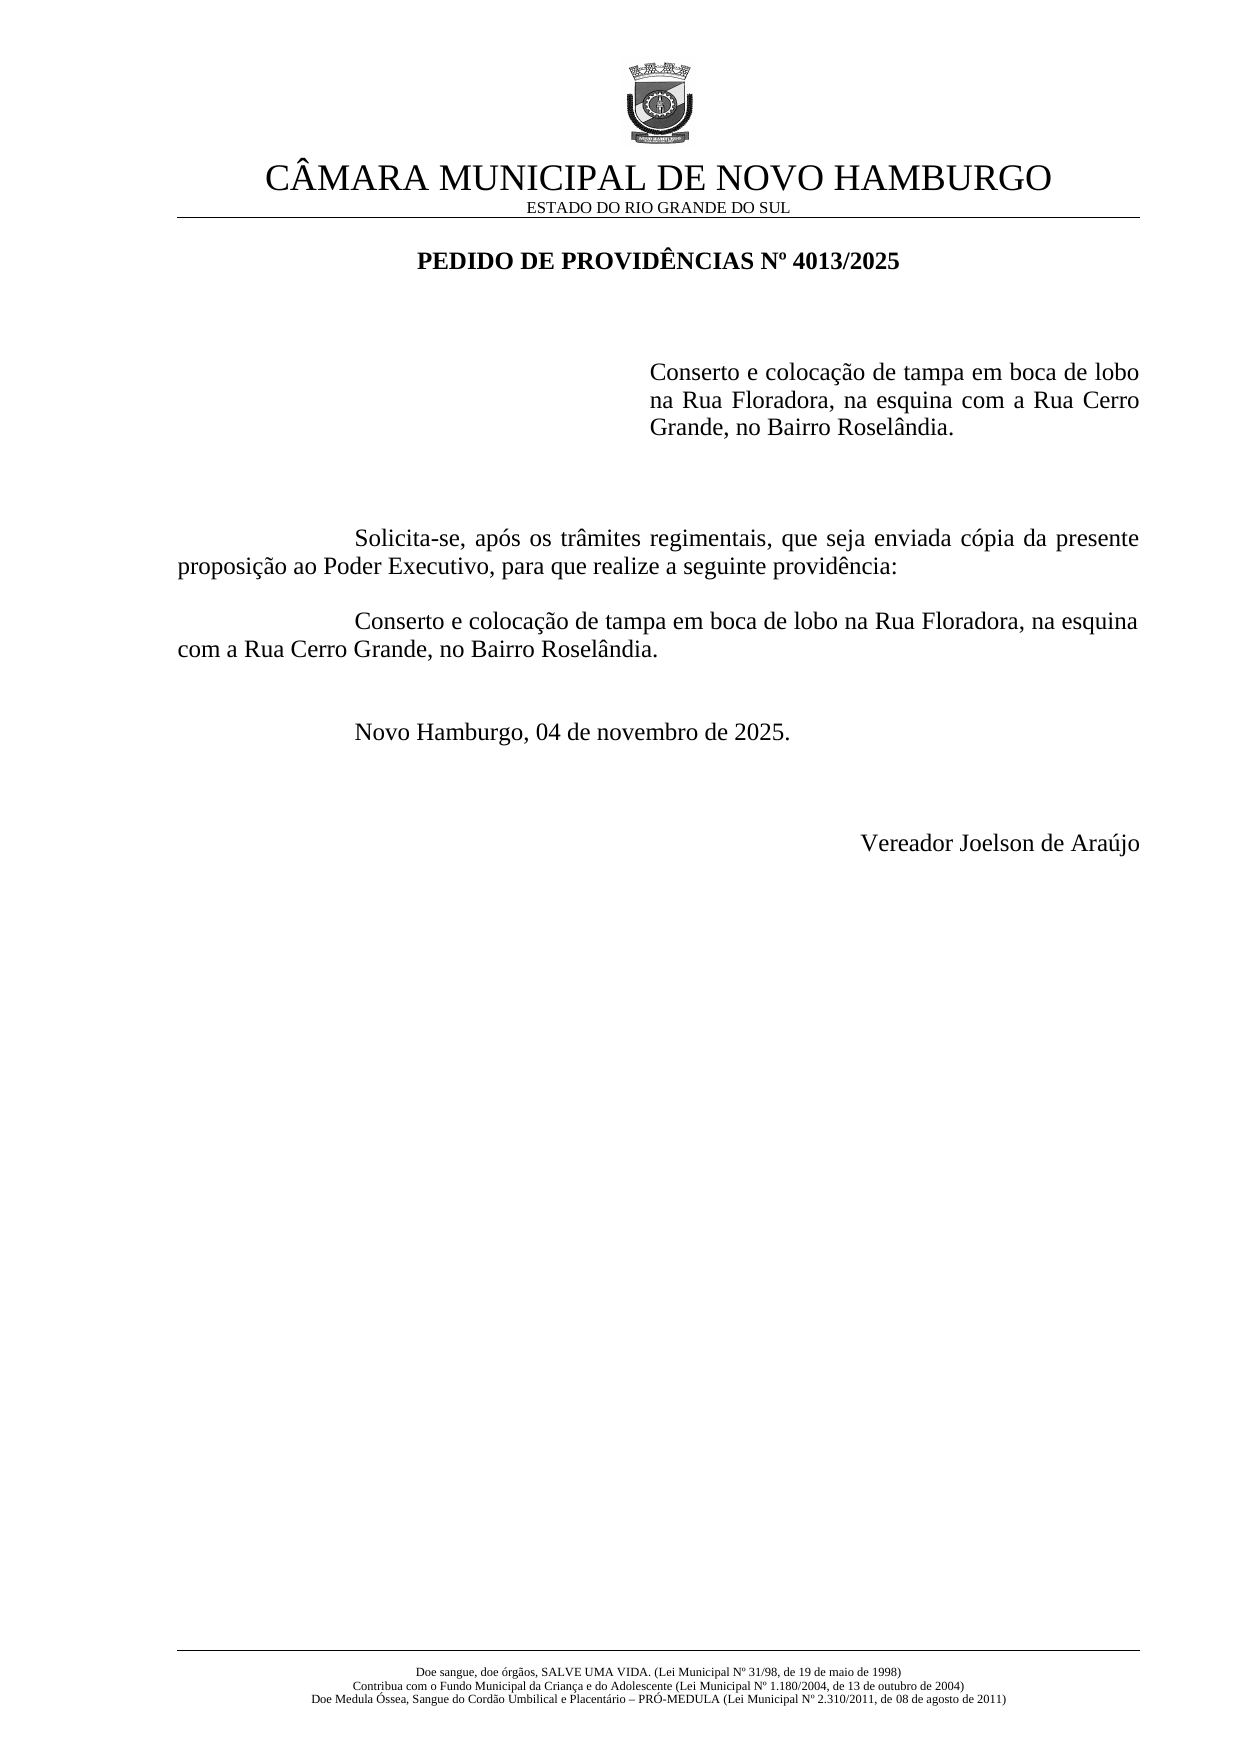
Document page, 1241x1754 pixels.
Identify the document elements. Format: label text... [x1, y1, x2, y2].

text Novo Hamburgo, 04 de novembro de 2025. [177, 718, 1140, 746]
text PEDIDO DE PROVIDÊNCIAS Nº 4013/2025 [177, 247, 1140, 275]
text Conserto e colocação de tampa em boca de lobo na Rua Floradora, na esquina com a Rua Cerro Grande, no Bairro Roselândia. [177, 607, 1140, 663]
text Solicita-se, após os trâmites regimentais, que seja enviada cópia da presente proposição ao Poder Executivo, para que realize a seguinte providência: [177, 524, 1140, 580]
text Vereador Joelson de Araújo [177, 829, 1140, 857]
list Conserto e colocação de tampa em boca de lobo na Rua Floradora, na esquina com a Rua Cerro Grande, no Bairro Roselândia. [649, 358, 1140, 441]
